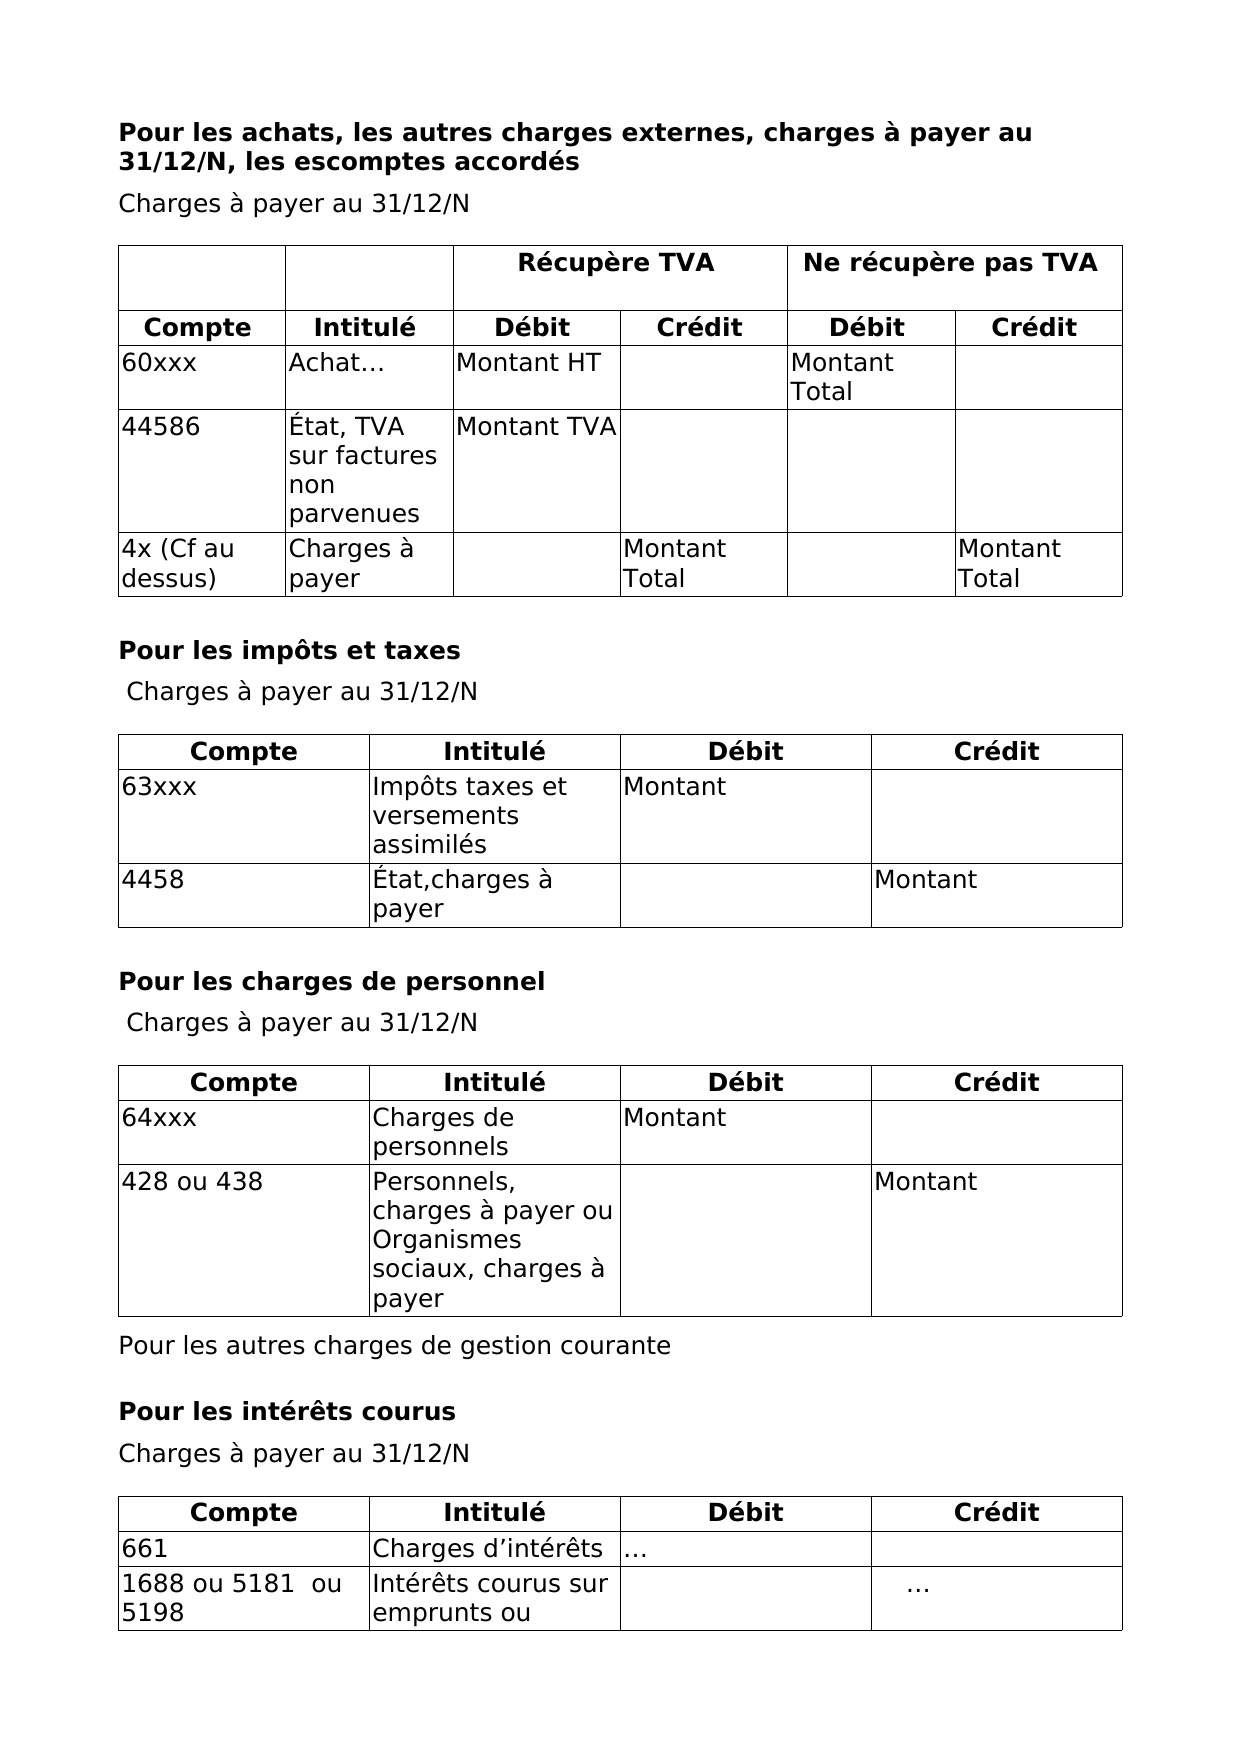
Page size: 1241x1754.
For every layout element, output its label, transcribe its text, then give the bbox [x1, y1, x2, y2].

table_header Crédit [872, 1497, 1122, 1531]
table_cell 64xxx [119, 1101, 369, 1164]
table_cell Crédit [956, 311, 1122, 345]
table_cell 4458 [119, 864, 369, 927]
subtitle Pour les achats, les autres charges externes, charges à payer au 31/12/N, les escomptes accordés [118, 118, 1122, 176]
table_cell Compte [119, 311, 285, 345]
table_cell [621, 864, 871, 927]
subtitle Pour les charges de personnel [118, 967, 1122, 996]
table_header [119, 246, 285, 310]
table_cell [621, 1165, 871, 1316]
table_cell Crédit [621, 311, 787, 345]
table_cell [872, 1532, 1122, 1566]
table_header Intitulé [370, 735, 620, 769]
table_cell Montant [621, 1101, 871, 1164]
table_cell État, TVA sur factures non parvenues [286, 410, 453, 532]
table_cell Charges à payer [286, 533, 453, 596]
text Charges à payer au 31/12/N [118, 1008, 1122, 1037]
table_cell 4x (Cf au dessus) [119, 533, 285, 596]
table_cell [454, 533, 620, 596]
table_cell Débit [454, 311, 620, 345]
table_cell Personnels, charges à payer ou Organismes sociaux, charges à payer [370, 1165, 620, 1316]
table_header Compte [119, 1497, 369, 1531]
table_cell État,charges à payer [370, 864, 620, 927]
table_cell 428 ou 438 [119, 1165, 369, 1316]
text Pour les autres charges de gestion courante [118, 1331, 1122, 1360]
table_cell 1688 ou 5181 ou 5198 [119, 1567, 369, 1630]
subtitle Pour les impôts et taxes [118, 636, 1122, 665]
table_cell Intitulé [286, 311, 453, 345]
table_cell Montant [872, 864, 1122, 927]
table_cell Débit [788, 311, 955, 345]
table_cell Charges d’intérêts [370, 1532, 620, 1566]
table_header Crédit [872, 735, 1122, 769]
table_cell … [872, 1567, 1122, 1630]
table_header [286, 246, 453, 310]
subtitle Pour les intérêts courus [118, 1397, 1122, 1427]
table_cell Intérêts courus sur emprunts ou [370, 1567, 620, 1630]
table_header Débit [621, 735, 871, 769]
table_header Compte [119, 735, 369, 769]
table_cell Montant Total [621, 533, 787, 596]
table_cell [621, 346, 787, 409]
table_cell [872, 770, 1122, 862]
table_header Débit [621, 1066, 871, 1100]
table_header Compte [119, 1066, 369, 1100]
table_header Récupère TVA [454, 246, 787, 310]
table_cell [956, 346, 1122, 409]
table_cell Montant TVA [454, 410, 620, 532]
table_cell [788, 533, 955, 596]
text Charges à payer au 31/12/N [118, 189, 1122, 218]
table_cell [621, 410, 787, 532]
table_cell Montant Total [956, 533, 1122, 596]
table_cell Montant HT [454, 346, 620, 409]
table_cell 63xxx [119, 770, 369, 862]
table_header Intitulé [370, 1066, 620, 1100]
table_cell [872, 1101, 1122, 1164]
table_header Intitulé [370, 1497, 620, 1531]
table_header Ne récupère pas TVA [788, 246, 1122, 310]
table_header Débit [621, 1497, 871, 1531]
text Charges à payer au 31/12/N [118, 1439, 1122, 1468]
table_cell Impôts taxes et versements assimilés [370, 770, 620, 862]
table_header Crédit [872, 1066, 1122, 1100]
table_cell Montant [621, 770, 871, 862]
table_cell 60xxx [119, 346, 285, 409]
table_cell [788, 410, 955, 532]
table_cell 661 [119, 1532, 369, 1566]
text Charges à payer au 31/12/N [118, 677, 1122, 707]
table_cell … [621, 1532, 871, 1566]
table_cell Charges de personnels [370, 1101, 620, 1164]
table_cell Achat… [286, 346, 453, 409]
table_cell [621, 1567, 871, 1630]
table_cell 44586 [119, 410, 285, 532]
table_cell Montant Total [788, 346, 955, 409]
table_cell [956, 410, 1122, 532]
table_cell Montant [872, 1165, 1122, 1316]
